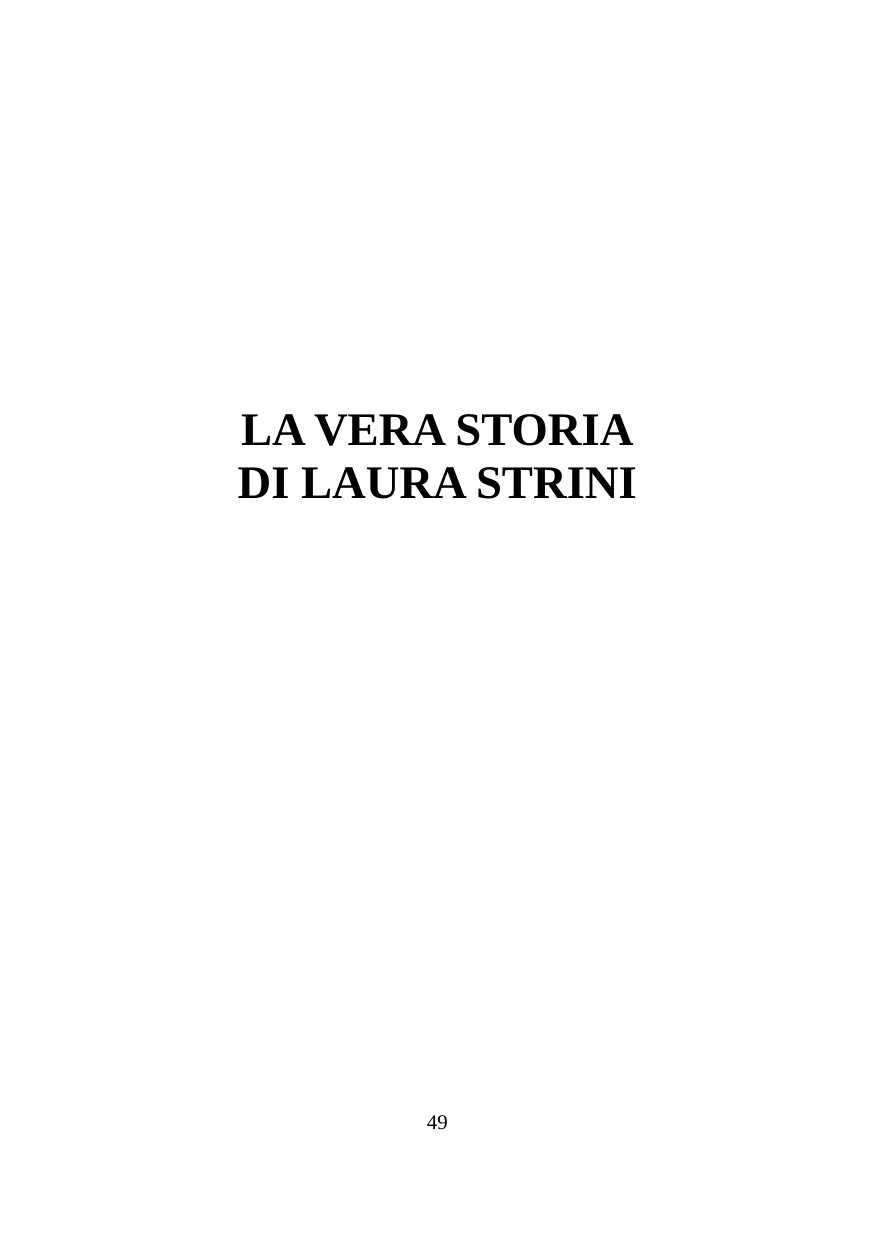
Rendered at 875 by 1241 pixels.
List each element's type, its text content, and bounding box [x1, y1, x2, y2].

subtitle LA VERA STORIA DI LAURA STRINI [224, 402, 650, 509]
